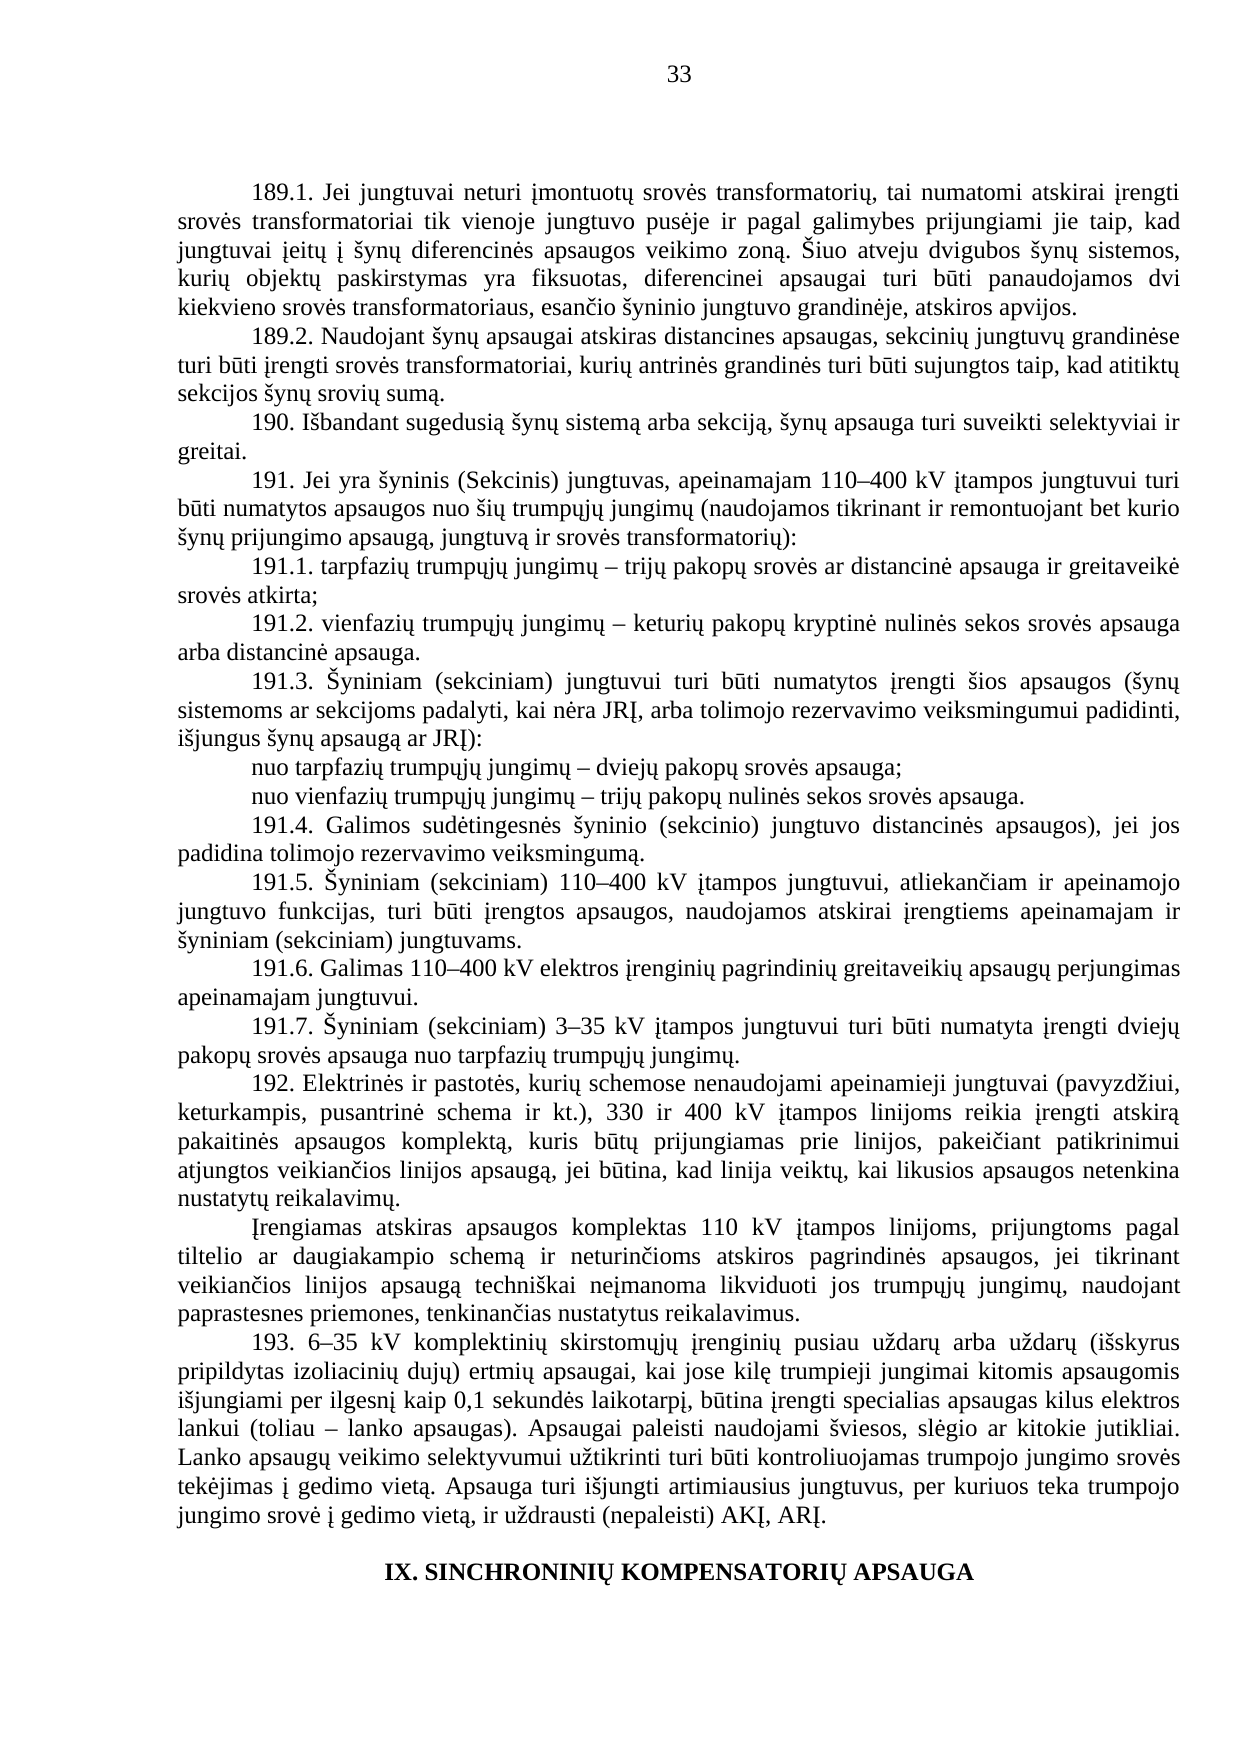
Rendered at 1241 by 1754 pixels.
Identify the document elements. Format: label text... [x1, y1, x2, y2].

text Įrengiamas atskiras apsaugos komplektas 110 kV įtampos linijoms, prijungtoms pagal tiltelio ar daugiakampio schemą ir neturinčioms atskiros pagrindinės apsaugos, jei tikrinant veikiančios linijos apsaugą techniškai neįmanoma likviduoti jos trumpųjų jungimų, naudojant paprastesnes priemones, tenkinančias nustatytus reikalavimus. [177, 1212, 1181, 1327]
text IX. SINCHRONINIŲ KOMPENSATORIŲ APSAUGA [177, 1557, 1181, 1586]
text 191.5. Šyniniam (sekciniam) 110–400 kV įtampos jungtuvui, atliekančiam ir apeinamojo jungtuvo funkcijas, turi būti įrengtos apsaugos, naudojamos atskirai įrengtiems apeinamajam ir šyniniam (sekciniam) jungtuvams. [177, 867, 1181, 953]
text 191.1. tarpfazių trumpųjų jungimų – trijų pakopų srovės ar distancinė apsauga ir greitaveikė srovės atkirta; [177, 551, 1181, 608]
text 193. 6–35 kV komplektinių skirstomųjų įrenginių pusiau uždarų arba uždarų (išskyrus pripildytas izoliacinių dujų) ertmių apsaugai, kai jose kilę trumpieji jungimai kitomis apsaugomis išjungiami per ilgesnį kaip 0,1 sekundės laikotarpį, būtina įrengti specialias apsaugas kilus elektros lankui (toliau – lanko apsaugas). Apsaugai paleisti naudojami šviesos, slėgio ar kitokie jutikliai. Lanko apsaugų veikimo selektyvumui užtikrinti turi būti kontroliuojamas trumpojo jungimo srovės tekėjimas į gedimo vietą. Apsauga turi išjungti artimiausius jungtuvus, per kuriuos teka trumpojo jungimo srovė į gedimo vietą, ir uždrausti (nepaleisti) AKĮ, ARĮ. [177, 1327, 1181, 1528]
text 191.3. Šyniniam (sekciniam) jungtuvui turi būti numatytos įrengti šios apsaugos (šynų sistemoms ar sekcijoms padalyti, kai nėra JRĮ, arba tolimojo rezervavimo veiksmingumui padidinti, išjungus šynų apsaugą ar JRĮ): [177, 666, 1181, 752]
text 191.7. Šyniniam (sekciniam) 3–35 kV įtampos jungtuvui turi būti numatyta įrengti dviejų pakopų srovės apsauga nuo tarpfazių trumpųjų jungimų. [177, 1011, 1181, 1068]
text 189.1. Jei jungtuvai neturi įmontuotų srovės transformatorių, tai numatomi atskirai įrengti srovės transformatoriai tik vienoje jungtuvo pusėje ir pagal galimybes prijungiami jie taip, kad jungtuvai įeitų į šynų diferencinės apsaugos veikimo zoną. Šiuo atveju dvigubos šynų sistemos, kurių objektų paskirstymas yra fiksuotas, diferencinei apsaugai turi būti panaudojamos dvi kiekvieno srovės transformatoriaus, esančio šyninio jungtuvo grandinėje, atskiros apvijos. [177, 177, 1181, 321]
text 191. Jei yra šyninis (Sekcinis) jungtuvas, apeinamajam 110–400 kV įtampos jungtuvui turi būti numatytos apsaugos nuo šių trumpųjų jungimų (naudojamos tikrinant ir remontuojant bet kurio šynų prijungimo apsaugą, jungtuvą ir srovės transformatorių): [177, 465, 1181, 551]
text nuo vienfazių trumpųjų jungimų – trijų pakopų nulinės sekos srovės apsauga. [177, 781, 1181, 810]
text 190. Išbandant sugedusią šynų sistemą arba sekciją, šynų apsauga turi suveikti selektyviai ir greitai. [177, 407, 1181, 465]
text 191.6. Galimas 110–400 kV elektros įrenginių pagrindinių greitaveikių apsaugų perjungimas apeinamajam jungtuvui. [177, 953, 1181, 1011]
text 191.4. Galimos sudėtingesnės šyninio (sekcinio) jungtuvo distancinės apsaugos), jei jos padidina tolimojo rezervavimo veiksmingumą. [177, 810, 1181, 867]
text nuo tarpfazių trumpųjų jungimų – dviejų pakopų srovės apsauga; [177, 752, 1181, 781]
text 189.2. Naudojant šynų apsaugai atskiras distancines apsaugas, sekcinių jungtuvų grandinėse turi būti įrengti srovės transformatoriai, kurių antrinės grandinės turi būti sujungtos taip, kad atitiktų sekcijos šynų srovių sumą. [177, 321, 1181, 407]
text 192. Elektrinės ir pastotės, kurių schemose nenaudojami apeinamieji jungtuvai (pavyzdžiui, keturkampis, pusantrinė schema ir kt.), 330 ir 400 kV įtampos linijoms reikia įrengti atskirą pakaitinės apsaugos komplektą, kuris būtų prijungiamas prie linijos, pakeičiant patikrinimui atjungtos veikiančios linijos apsaugą, jei būtina, kad linija veiktų, kai likusios apsaugos netenkina nustatytų reikalavimų. [177, 1068, 1181, 1212]
text 191.2. vienfazių trumpųjų jungimų – keturių pakopų kryptinė nulinės sekos srovės apsauga arba distancinė apsauga. [177, 608, 1181, 666]
